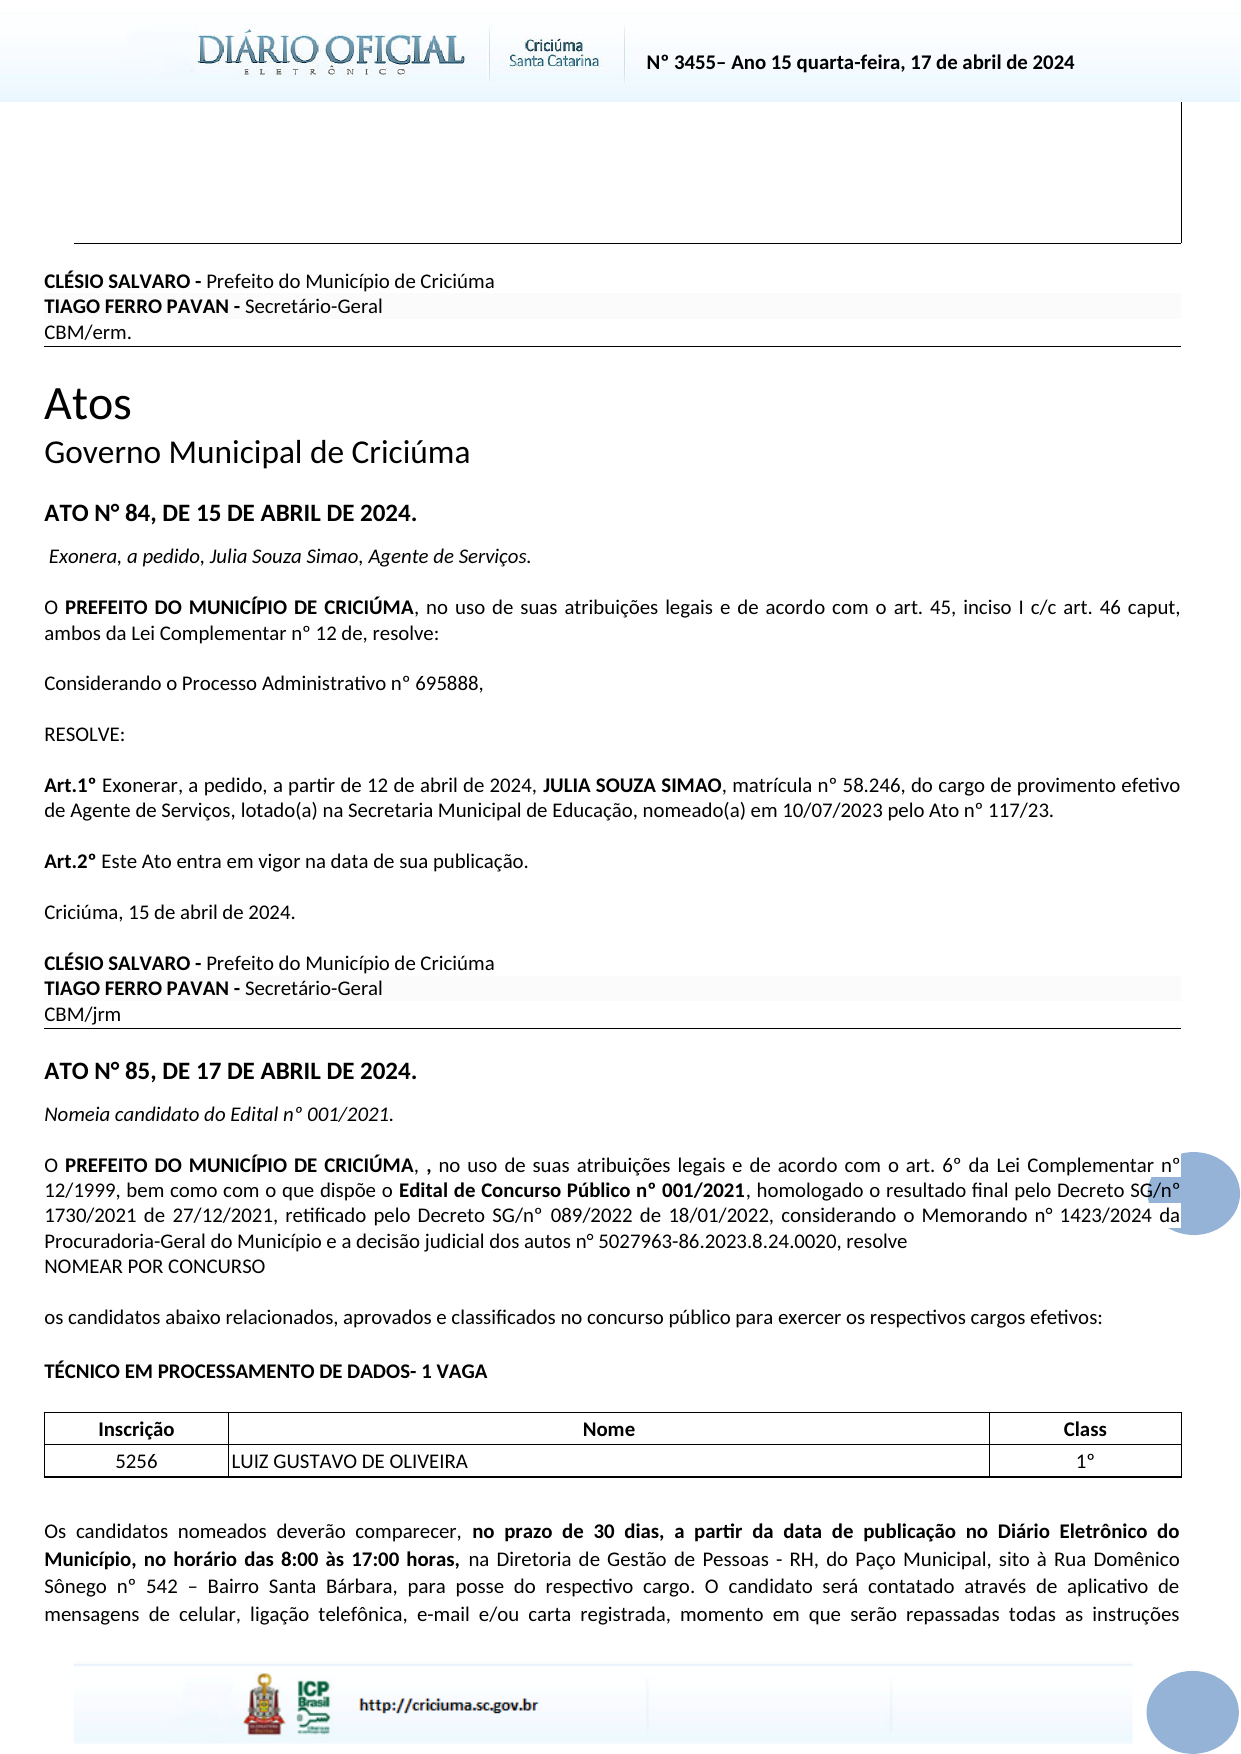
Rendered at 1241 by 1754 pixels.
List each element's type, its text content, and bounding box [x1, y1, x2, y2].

table_header TÉCNICO EM PROCESSAMENTO DE DADOS- 1 VAGA [44, 1355, 989, 1412]
text os candidatos abaixo relacionados, aprovados e classificados no concurso público para exercer os respectivos cargos efetivos: [44, 1304, 1181, 1330]
text Art.1º Exonerar, a pedido, a partir de 12 de abril de 2024, JULIA SOUZA SIMAO, matrícula nº 58.246, do cargo de provimento efetivo de Agente de Serviços, lotado(a) na Secretaria Municipal de Educação, nomeado(a) em 10/07/2023 pelo Ato nº 117/23. [44, 772, 1181, 823]
table_cell Class [990, 1413, 1181, 1444]
text Atos [44, 373, 1181, 431]
text Os candidatos nomeados deverão comparecer, no prazo de 30 dias, a partir da data de publicação no Diário Eletrônico do Município, no horário das 8:00 às 17:00 horas, na Diretoria de Gestão de Pessoas - RH, do Paço Municipal, sito à Rua Domênico Sônego nº 542 – Bairro Santa Bárbara, para posse do respectivo cargo. O candidato será contatado através de aplicativo de mensagens de celular, ligação telefônica, e-mail e/ou carta registrada, momento em que serão repassadas todas as instruções [44, 1518, 1181, 1627]
text O PREFEITO DO MUNICÍPIO DE CRICIÚMA, , no uso de suas atribuições legais e de acordo com o art. 6º da Lei Complementar nº 12/1999, bem como com o que dispõe o Edital de Concurso Público nº 001/2021, homologado o resultado final pelo Decreto SG/nº 1730/2021 de 27/12/2021, retificado pelo Decreto SG/nº 089/2022 de 18/01/2022, considerando o Memorando n° 1423/2024 da Procuradoria-Geral do Município e a decisão judicial dos autos n° 5027963-86.2023.8.24.0020, resolve [44, 1152, 1181, 1253]
table_cell 5256 [45, 1445, 228, 1476]
table_header [989, 1355, 1181, 1412]
table_cell LUIZ GUSTAVO DE OLIVEIRA [229, 1445, 989, 1476]
text CLÉSIO SALVARO - Prefeito do Município de Criciúma [44, 950, 1181, 976]
text NOMEAR POR CONCURSO [44, 1253, 1181, 1279]
text CBM/erm. [44, 319, 1181, 346]
text Considerando o Processo Administrativo nº 695888, [44, 671, 1181, 696]
table_cell 1º [990, 1445, 1181, 1476]
text TIAGO FERRO PAVAN - Secretário-Geral [44, 976, 1181, 1001]
text Nomeia candidato do Edital nº 001/2021. [44, 1101, 1181, 1126]
text Art.2º Este Ato entra em vigor na data de sua publicação. [44, 848, 1181, 874]
text TIAGO FERRO PAVAN - Secretário-Geral [44, 293, 1181, 319]
text RESOLVE: [44, 721, 1181, 747]
table_cell Nome [229, 1413, 989, 1444]
text CBM/jrm [44, 1001, 1181, 1028]
text ATO N° 85, DE 17 DE ABRIL DE 2024. [44, 1055, 1166, 1086]
text Exonera, a pedido, Julia Souza Simao, Agente de Serviços. [44, 543, 1181, 569]
text Criciúma, 15 de abril de 2024. [44, 899, 1181, 925]
text ATO N° 84, DE 15 DE ABRIL DE 2024. [44, 497, 1166, 528]
text Governo Municipal de Criciúma [44, 431, 1181, 472]
text O PREFEITO DO MUNICÍPIO DE CRICIÚMA, no uso de suas atribuições legais e de acordo com o art. 45, inciso I c/c art. 46 caput, ambos da Lei Complementar nº 12 de, resolve: [44, 594, 1181, 645]
text CLÉSIO SALVARO - Prefeito do Município de Criciúma [44, 268, 1181, 293]
table_cell Inscrição [45, 1413, 228, 1444]
